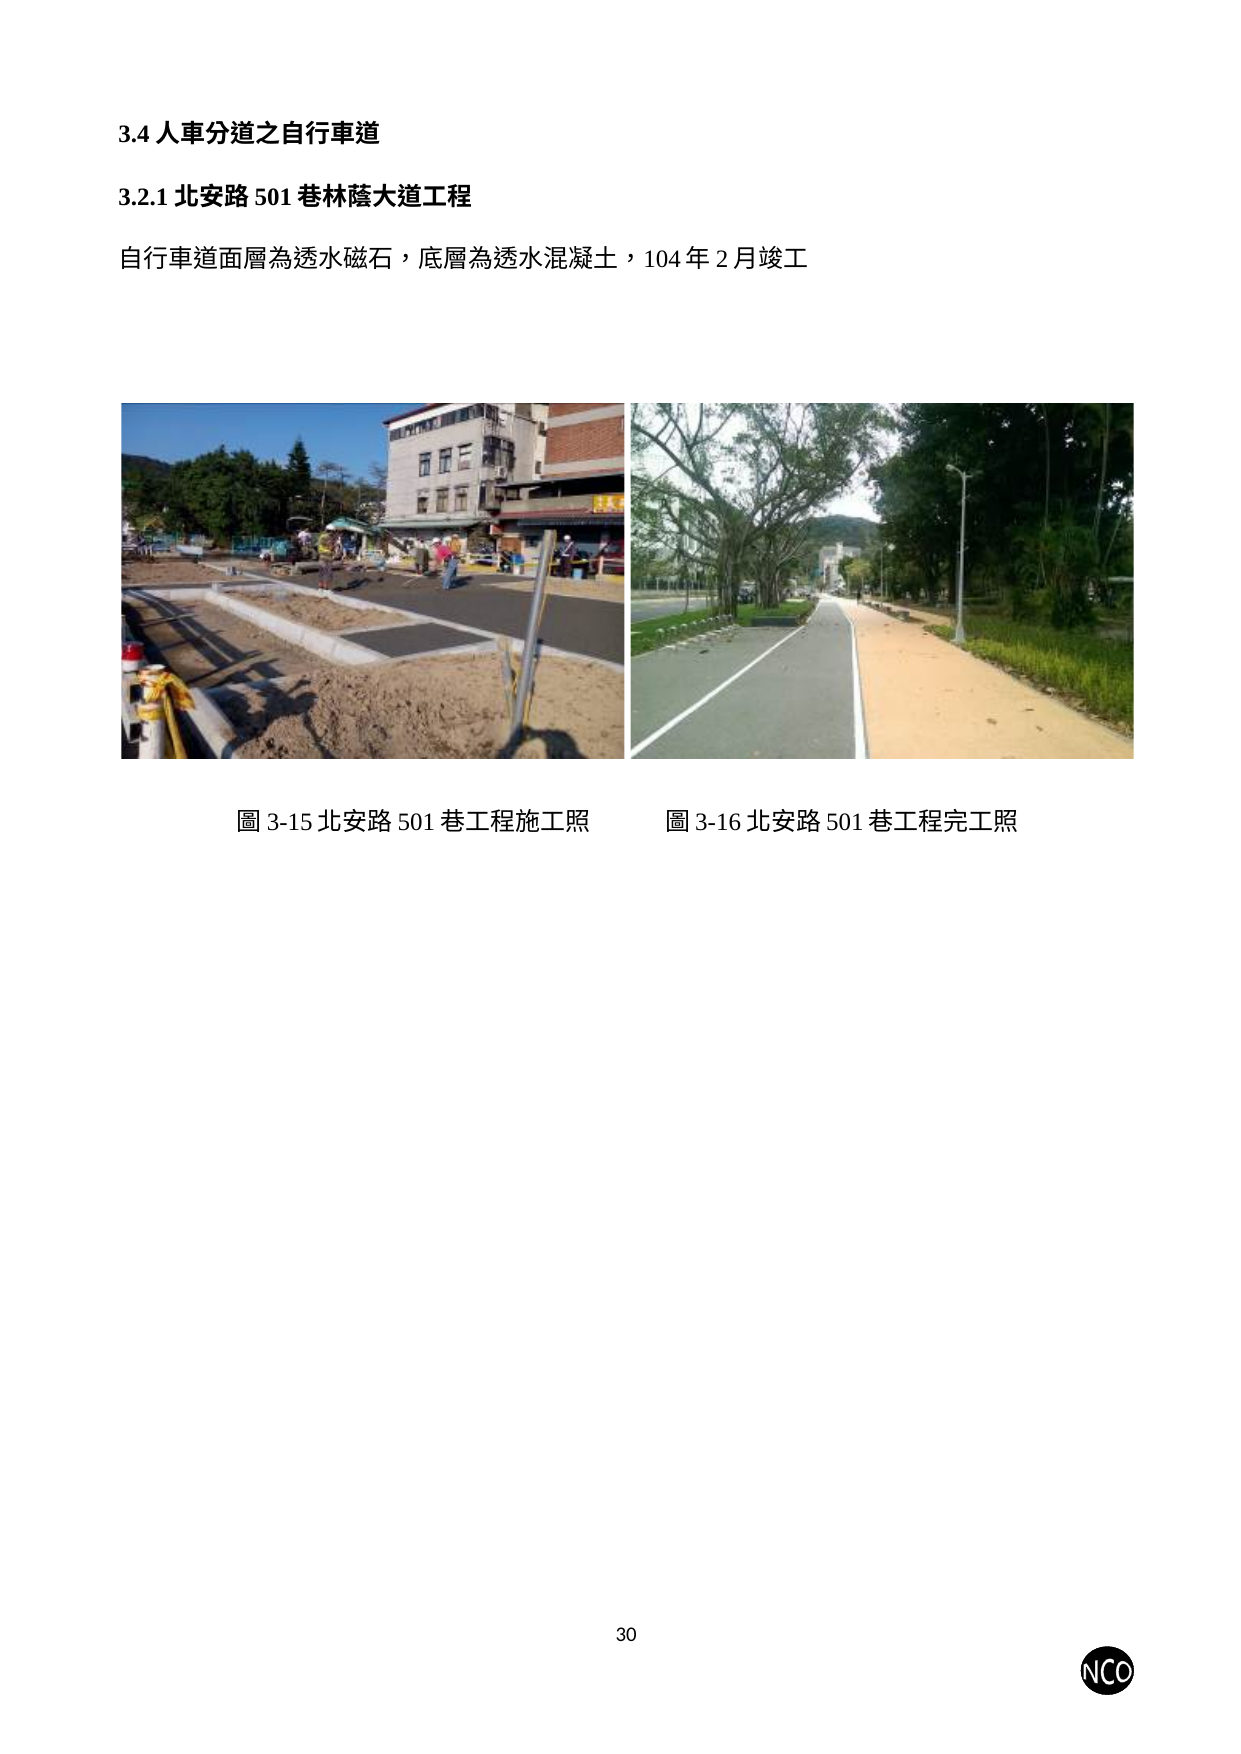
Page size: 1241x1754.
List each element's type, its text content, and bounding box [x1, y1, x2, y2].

text 圖3-15北安路501巷工程施工照 圖3-16北安路501巷工程完工照 [118, 777, 1137, 840]
text 自行車道面層為透水磁石，底層為透水混凝土，104年2月竣工 [103, 215, 1137, 277]
text 3.2.1 北安路501巷林蔭大道工程 [103, 152, 1137, 215]
text 3.4 人車分道之自行車道 [103, 90, 1137, 152]
